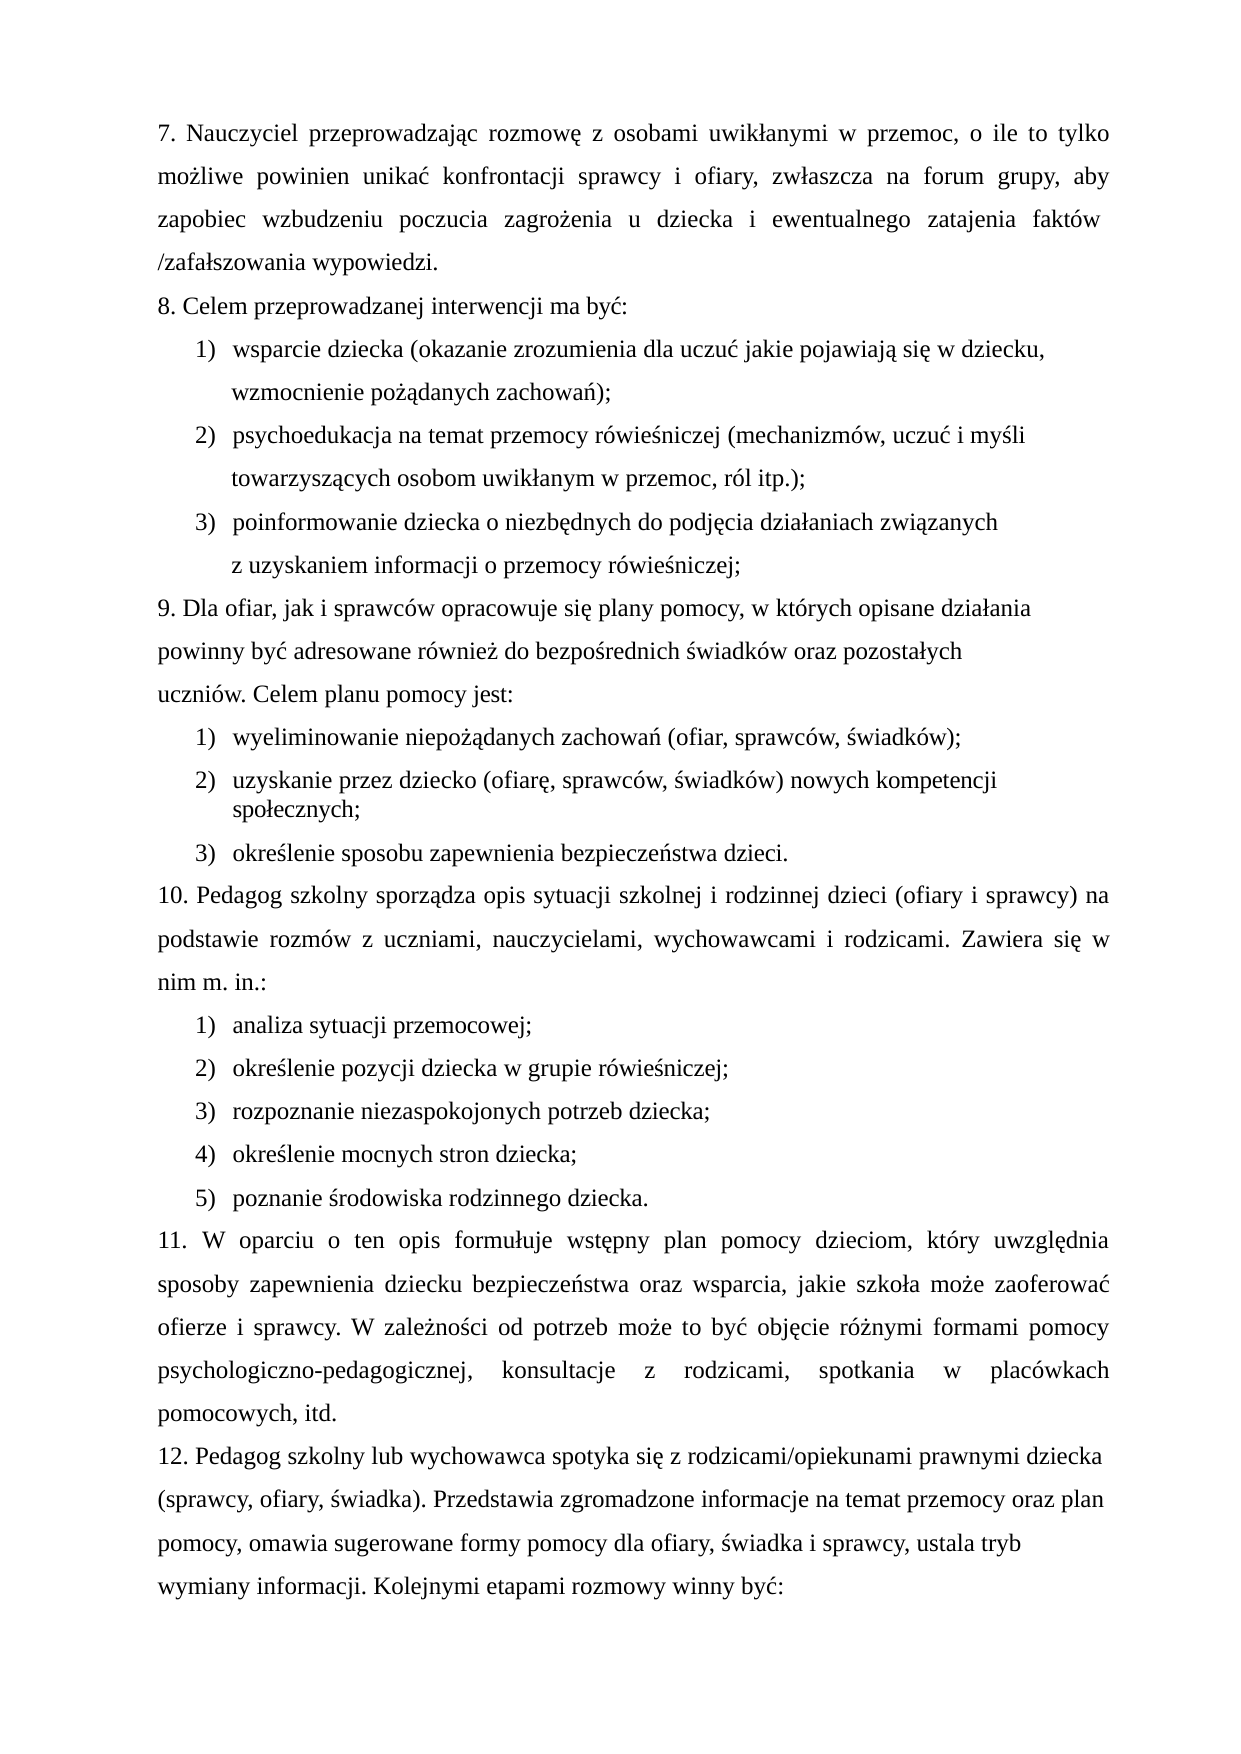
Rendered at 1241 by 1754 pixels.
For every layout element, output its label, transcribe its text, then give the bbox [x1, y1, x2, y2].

list wsparcie dziecka (okazanie zrozumienia dla uczuć jakie pojawiają się w dziecku, wzmocnienie pożądanych zachowań); [195, 334, 1053, 406]
list W oparciu o ten opis formułuje wstępny plan pomocy dzieciom, który uwzględnia sposoby zapewnienia dziecku bezpieczeństwa oraz wsparcia, jakie szkoła może zaoferować ofierze i sprawcy. W zależności od potrzeb może to być objęcie różnymi formami pomocy psychologiczno-pedagogicznej, konsultacje z rodzicami, spotkania w placówkach pomocowych, itd. [157, 1226, 1110, 1427]
list wyeliminowanie niepożądanych zachowań (ofiar, sprawców, świadków); [195, 722, 1122, 751]
list Pedagog szkolny lub wychowawca spotyka się z rodzicami/opiekunami prawnymi dziecka (sprawcy, ofiary, świadka). Przedstawia zgromadzone informacje na temat przemocy oraz plan pomocy, omawia sugerowane formy pomocy dla ofiary, świadka i sprawcy, ustala tryb wymiany informacji. Kolejnymi etapami rozmowy winny być: [157, 1441, 1110, 1599]
list Pedagog szkolny sporządza opis sytuacji szkolnej i rodzinnej dzieci (ofiary i sprawcy) na podstawie rozmów z uczniami, nauczycielami, wychowawcami i rodzicami. Zawiera się w nim m. in.: [157, 881, 1110, 996]
list określenie sposobu zapewnienia bezpieczeństwa dzieci. [195, 838, 1122, 866]
list uzyskanie przez dziecko (ofiarę, sprawców, świadków) nowych kompetencji społecznych; [195, 766, 1122, 823]
list poinformowanie dziecka o niezbędnych do podjęcia działaniach związanych z uzyskaniem informacji o przemocy rówieśniczej; [195, 507, 1005, 578]
list Celem przeprowadzanej interwencji ma być: [157, 291, 1122, 319]
list określenie mocnych stron dziecka; [195, 1139, 1122, 1168]
list rozpoznanie niezaspokojonych potrzeb dziecka; [195, 1096, 1122, 1125]
list psychoedukacja na temat przemocy rówieśniczej (mechanizmów, uczuć i myśli towarzyszących osobom uwikłanym w przemoc, ról itp.); [195, 420, 1035, 492]
list Dla ofiar, jak i sprawców opracowuje się plany pomocy, w których opisane działania powinny być adresowane również do bezpośrednich świadków oraz pozostałych [157, 593, 1041, 665]
list Nauczyciel przeprowadzając rozmowę z osobami uwikłanymi w przemoc, o ile to tylko możliwe powinien unikać konfrontacji sprawcy i ofiary, zwłaszcza na forum grupy, aby zapobiec wzbudzeniu poczucia zagrożenia u dziecka i ewentualnego zatajenia faktów [157, 118, 1110, 233]
list analiza sytuacji przemocowej; [195, 1010, 1122, 1039]
text /zafałszowania wypowiedzi. [157, 247, 1122, 276]
list określenie pozycji dziecka w grupie rówieśniczej; [195, 1053, 1122, 1082]
list poznanie środowiska rodzinnego dziecka. [195, 1183, 1122, 1211]
text uczniów. Celem planu pomocy jest: [157, 679, 1122, 708]
